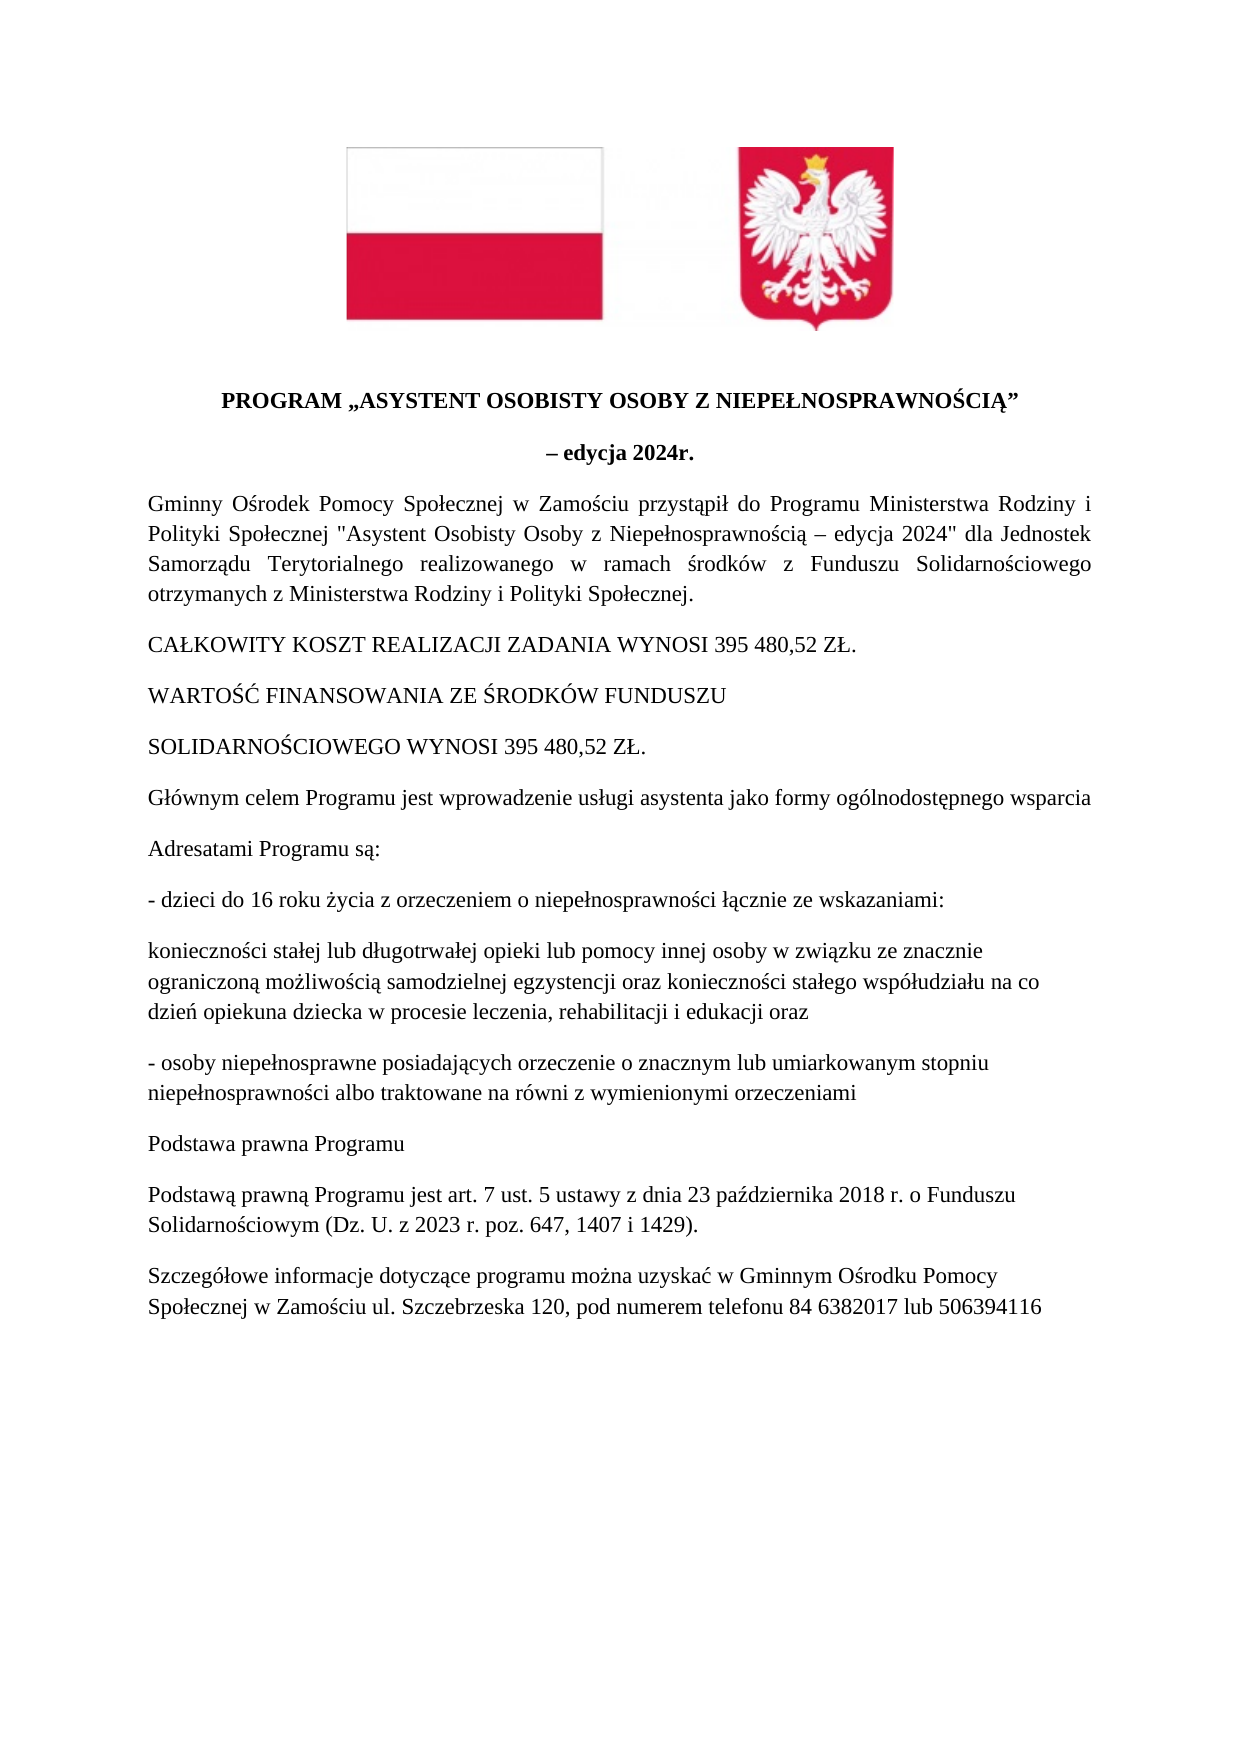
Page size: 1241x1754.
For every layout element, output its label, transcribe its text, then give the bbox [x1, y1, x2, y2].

text - osoby niepełnosprawne posiadających orzeczenie o znacznym lub umiarkowanym stopniu niepełnosprawności albo traktowane na równi z wymienionymi orzeczeniami [148, 1049, 1093, 1106]
text CAŁKOWITY KOSZT REALIZACJI ZADANIA WYNOSI 395 480,52 ZŁ. [148, 631, 1093, 658]
text Szczegółowe informacje dotyczące programu można uzyskać w Gminnym Ośrodku Pomocy Społecznej w Zamościu ul. Szczebrzeska 120, pod numerem telefonu 84 6382017 lub 506394116 [148, 1263, 1093, 1319]
text Adresatami Programu są: [148, 836, 1093, 862]
text Podstawą prawną Programu jest art. 7 ust. 5 ustawy z dnia 23 października 2018 r. o Funduszu Solidarnościowym (Dz. U. z 2023 r. poz. 647, 1407 i 1429). [148, 1181, 1093, 1238]
text Podstawa prawna Programu [148, 1130, 1093, 1157]
text – edycja 2024r. [148, 439, 1093, 465]
text WARTOŚĆ FINANSOWANIA ZE ŚRODKÓW FUNDUSZU [148, 682, 1093, 709]
text Głównym celem Programu jest wprowadzenie usługi asystenta jako formy ogólnodostępnego wsparcia [148, 784, 1093, 811]
text PROGRAM „ASYSTENT OSOBISTY OSOBY Z NIEPEŁNOSPRAWNOŚCIĄ” [148, 388, 1093, 414]
text SOLIDARNOŚCIOWEGO WYNOSI 395 480,52 ZŁ. [148, 733, 1093, 760]
picture [346, 147, 894, 331]
text konieczności stałej lub długotrwałej opieki lub pomocy innej osoby w związku ze znacznie ograniczoną możliwością samodzielnej egzystencji oraz konieczności stałego współudziału na co dzień opiekuna dziecka w procesie leczenia, rehabilitacji i edukacji oraz [148, 938, 1093, 1024]
text Gminny Ośrodek Pomocy Społecznej w Zamościu przystąpił do Programu Ministerstwa Rodziny i Polityki Społecznej "Asystent Osobisty Osoby z Niepełnosprawnością – edycja 2024" dla Jednostek Samorządu Terytorialnego realizowanego w ramach środków z Funduszu Solidarnościowego otrzymanych z Ministerstwa Rodziny i Polityki Społecznej. [148, 490, 1093, 607]
text - dzieci do 16 roku życia z orzeczeniem o niepełnosprawności łącznie ze wskazaniami: [148, 887, 1093, 913]
